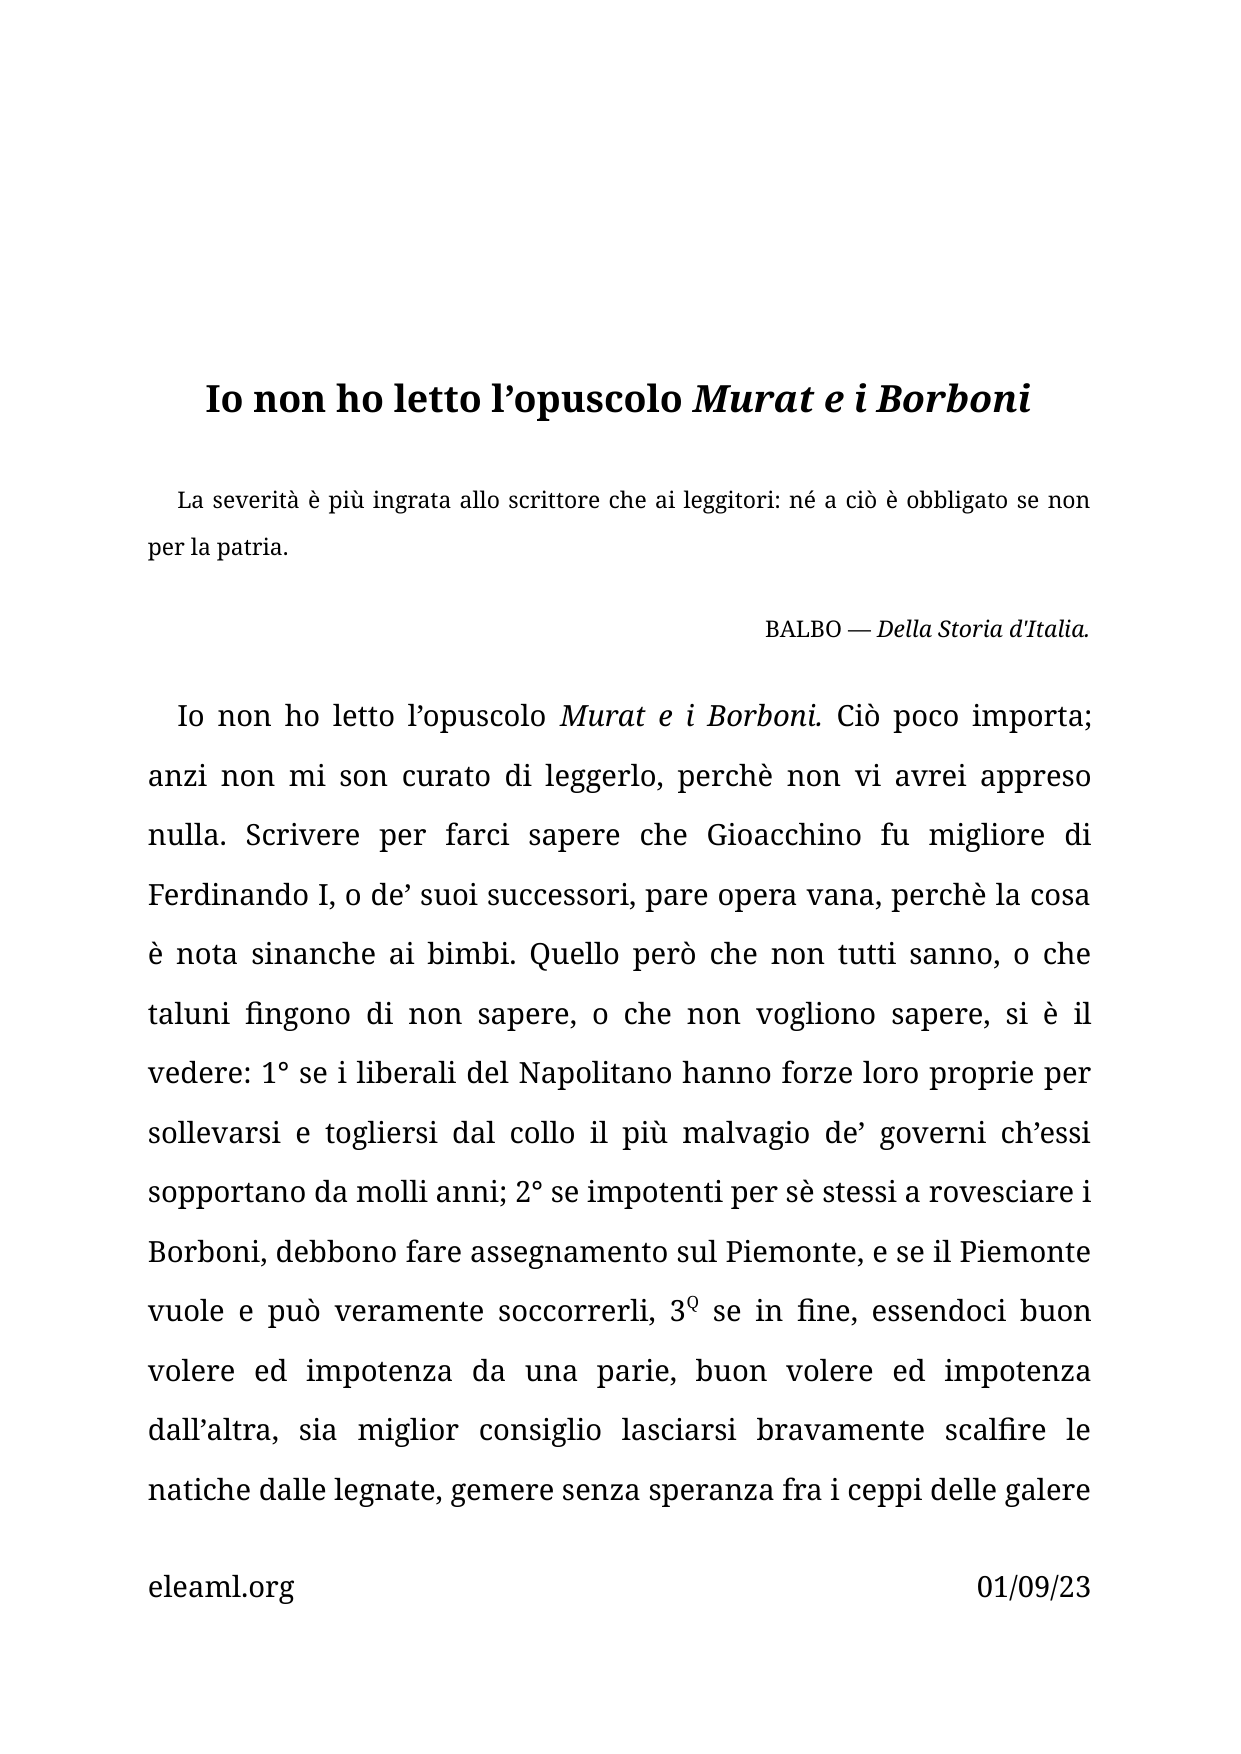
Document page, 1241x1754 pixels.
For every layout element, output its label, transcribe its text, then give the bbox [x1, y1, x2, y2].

subtitle Io non ho letto l’opuscolo Murat e i Borboni [148, 372, 1093, 423]
text Io non ho letto l’opuscolo Murat e i Borboni. Ciò poco importa; anzi non mi son curato di leggerlo, perchè non vi avrei appreso nulla. Scrivere per farci sapere che Gioacchino fu migliore di Ferdinando I, o de’ suoi successori, pare opera vana, perchè la cosa è nota sinanche ai bimbi. Quello però che non tutti sanno, o che taluni fingono di non sapere, o che non vogliono sapere, si è il vedere: 1° se i liberali del Napolitano hanno forze loro proprie per sollevarsi e togliersi dal collo il più malvagio de’ governi ch’essi sopportano da molli anni; 2° se impotenti per sè stessi a rovesciare i Borboni, debbono fare assegnamento sul Piemonte, e se il Piemonte vuole e può veramente soccorrerli, 3Q se in fine, essendoci buon volere ed impotenza da una parie, buon volere ed impotenza dall’altra, sia miglior consiglio lasciarsi bravamente scalfire le natiche dalle legnate, gemere senza speranza fra i ceppi delle galere [148, 696, 1093, 1508]
text La severità è più ingrata allo scrittore che ai leggitori: né a ciò è obbligato se non per la patria. [148, 484, 1093, 562]
text BALBO — Della Storia d'Italia. [148, 613, 1093, 644]
